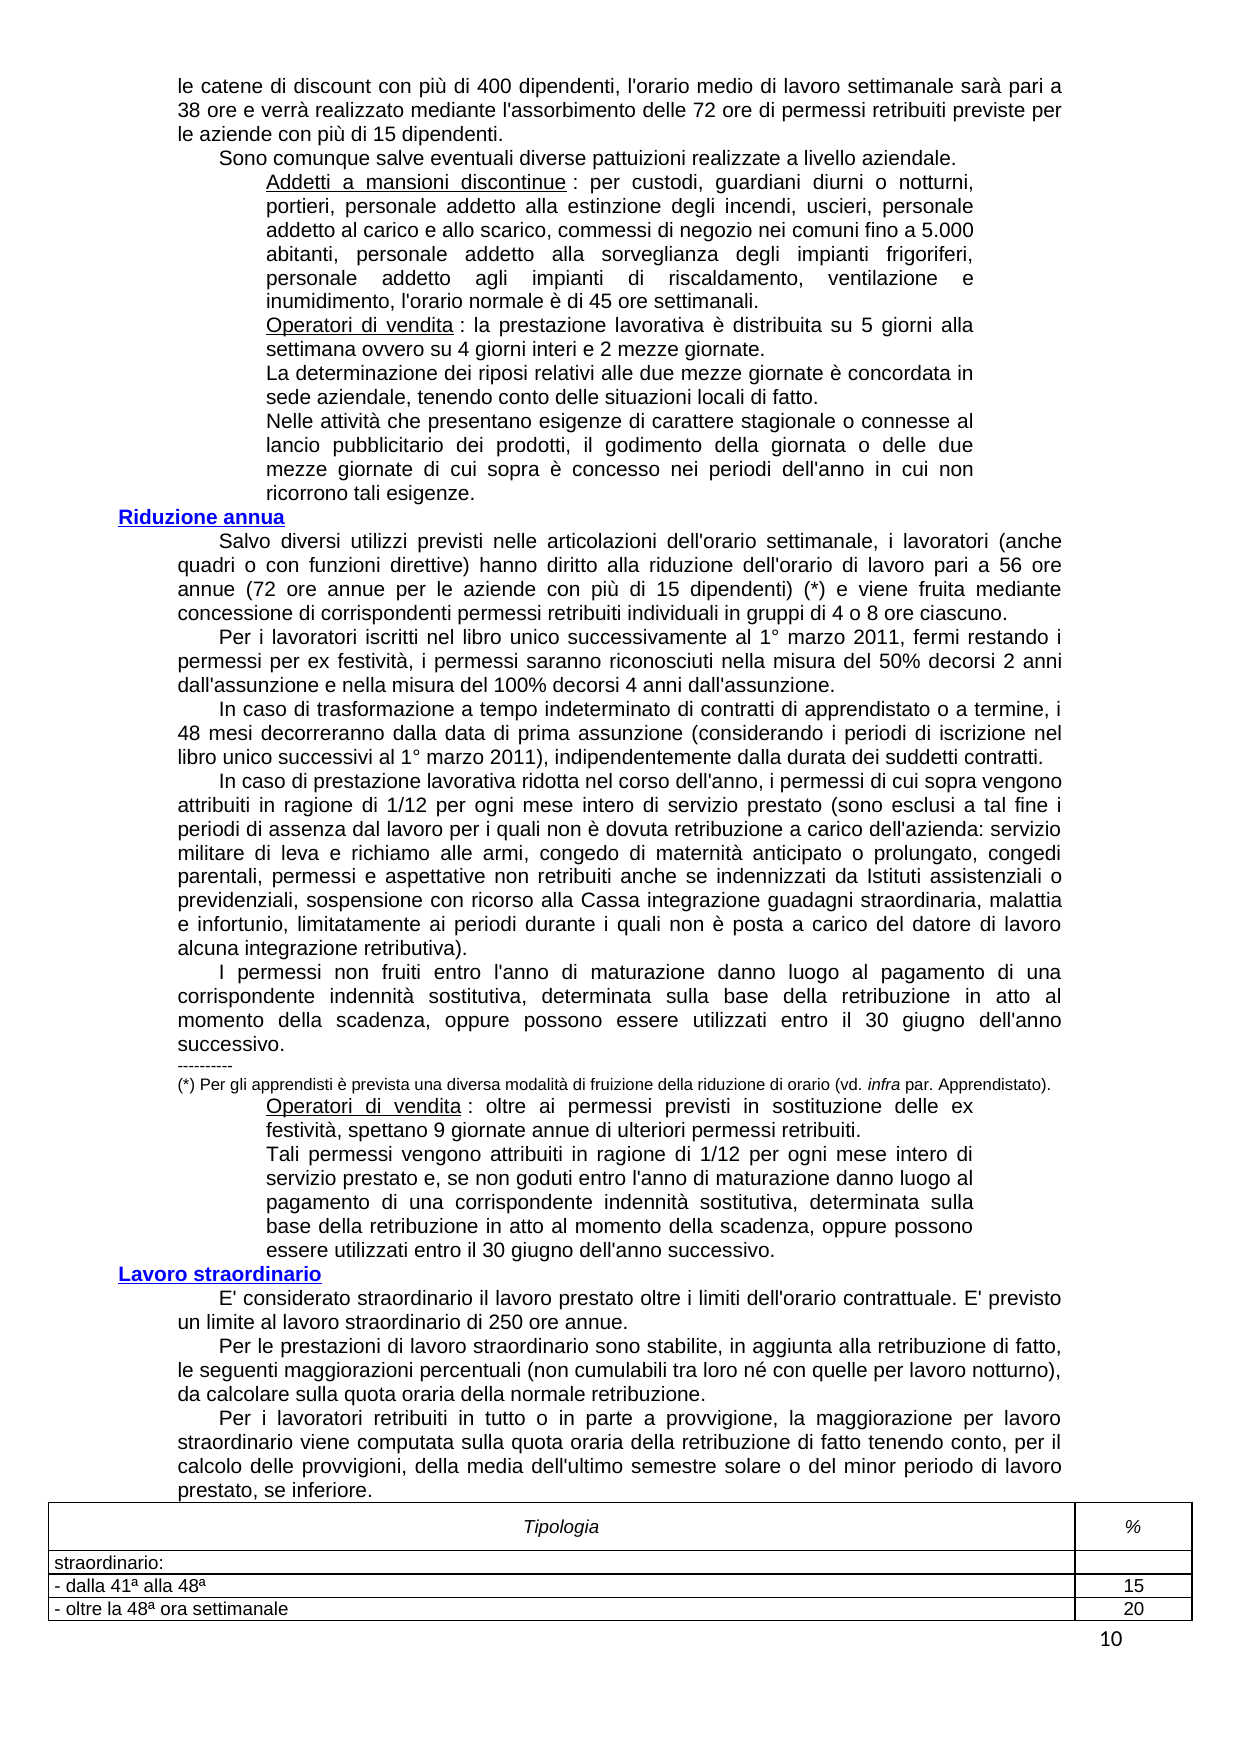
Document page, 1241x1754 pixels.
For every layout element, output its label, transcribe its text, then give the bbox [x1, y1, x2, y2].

text le catene di discount con più di 400 dipendenti, l'orario medio di lavoro settimanale sarà pari a 38 ore e verrà realizzato mediante l'assorbimento delle 72 ore di permessi retribuiti previste per le aziende con più di 15 dipendenti. [177, 74, 1063, 146]
text Operatori di vendita : oltre ai permessi previsti in sostituzione delle ex festività, spettano 9 giornate annue di ulteriori permessi retribuiti. [266, 1094, 974, 1142]
table_cell 15 [1076, 1575, 1191, 1596]
table_header Tipologia [49, 1503, 1074, 1550]
table_cell straordinario: [49, 1551, 1074, 1573]
text Lavoro straordinario [118, 1262, 1122, 1286]
table_header % [1076, 1503, 1191, 1550]
text Per le prestazioni di lavoro straordinario sono stabilite, in aggiunta alla retribuzione di fatto, le seguenti maggiorazioni percentuali (non cumulabili tra loro né con quelle per lavoro notturno), da calcolare sulla quota oraria della normale retribuzione. [177, 1334, 1063, 1406]
text La determinazione dei riposi relativi alle due mezze giornate è concordata in sede aziendale, tenendo conto delle situazioni locali di fatto. [266, 361, 974, 409]
text Nelle attività che presentano esigenze di carattere stagionale o connesse al lancio pubblicitario dei prodotti, il godimento della giornata o delle due mezze giornate di cui sopra è concesso nei periodi dell'anno in cui non ricorrono tali esigenze. [266, 409, 974, 505]
text In caso di trasformazione a tempo indeterminato di contratti di apprendistato o a termine, i 48 mesi decorreranno dalla data di prima assunzione (considerando i periodi di iscrizione nel libro unico successivi al 1° marzo 2011), indipendentemente dalla durata dei suddetti contratti. [177, 697, 1063, 768]
table_cell [1076, 1551, 1191, 1573]
text Operatori di vendita : la prestazione lavorativa è distribuita su 5 giorni alla settimana ovvero su 4 giorni interi e 2 mezze giornate. [266, 313, 974, 361]
text Riduzione annua [118, 505, 1122, 529]
table_cell - dalla 41ª alla 48ª [49, 1575, 1074, 1596]
text Addetti a mansioni discontinue : per custodi, guardiani diurni o notturni, portieri, personale addetto alla estinzione degli incendi, uscieri, personale addetto al carico e allo scarico, commessi di negozio nei comuni fino a 5.000 abitanti, personale addetto alla sorveglianza degli impianti frigoriferi, personale addetto agli impianti di riscaldamento, ventilazione e inumidimento, l'orario normale è di 45 ore settimanali. [266, 169, 974, 313]
table_cell - oltre la 48ª ora settimanale [49, 1598, 1074, 1620]
text In caso di prestazione lavorativa ridotta nel corso dell'anno, i permessi di cui sopra vengono attribuiti in ragione di 1/12 per ogni mese intero di servizio prestato (sono esclusi a tal fine i periodi di assenza dal lavoro per i quali non è dovuta retribuzione a carico dell'azienda: servizio militare di leva e richiamo alle armi, congedo di maternità anticipato o prolungato, congedi parentali, permessi e aspettative non retribuiti anche se indennizzati da Istituti assistenziali o previdenziali, sospensione con ricorso alla Cassa integrazione guadagni straordinaria, malattia e infortunio, limitatamente ai periodi durante i quali non è posta a carico del datore di lavoro alcuna integrazione retributiva). [177, 768, 1063, 960]
text ---------- [177, 1056, 1063, 1075]
text I permessi non fruiti entro l'anno di maturazione danno luogo al pagamento di una corrispondente indennità sostitutiva, determinata sulla base della retribuzione in atto al momento della scadenza, oppure possono essere utilizzati entro il 30 giugno dell'anno successivo. [177, 960, 1063, 1056]
text E' considerato straordinario il lavoro prestato oltre i limiti dell'orario contrattuale. E' previsto un limite al lavoro straordinario di 250 ore annue. [177, 1286, 1063, 1334]
text (*) Per gli apprendisti è prevista una diversa modalità di fruizione della riduzione di orario (vd. infra par. Apprendistato). [177, 1075, 1063, 1094]
text Salvo diversi utilizzi previsti nelle articolazioni dell'orario settimanale, i lavoratori (anche quadri o con funzioni direttive) hanno diritto alla riduzione dell'orario di lavoro pari a 56 ore annue (72 ore annue per le aziende con più di 15 dipendenti) (*) e viene fruita mediante concessione di corrispondenti permessi retribuiti individuali in gruppi di 4 o 8 ore ciascuno. [177, 529, 1063, 625]
text Sono comunque salve eventuali diverse pattuizioni realizzate a livello aziendale. [177, 146, 1063, 169]
table_cell 20 [1076, 1598, 1191, 1620]
text Per i lavoratori iscritti nel libro unico successivamente al 1° marzo 2011, fermi restando i permessi per ex festività, i permessi saranno riconosciuti nella misura del 50% decorsi 2 anni dall'assunzione e nella misura del 100% decorsi 4 anni dall'assunzione. [177, 625, 1063, 697]
text Per i lavoratori retribuiti in tutto o in parte a provvigione, la maggiorazione per lavoro straordinario viene computata sulla quota oraria della retribuzione di fatto tenendo conto, per il calcolo delle provvigioni, della media dell'ultimo semestre solare o del minor periodo di lavoro prestato, se inferiore. [177, 1406, 1063, 1502]
text Tali permessi vengono attribuiti in ragione di 1/12 per ogni mese intero di servizio prestato e, se non goduti entro l'anno di maturazione danno luogo al pagamento di una corrispondente indennità sostitutiva, determinata sulla base della retribuzione in atto al momento della scadenza, oppure possono essere utilizzati entro il 30 giugno dell'anno successivo. [266, 1142, 974, 1262]
